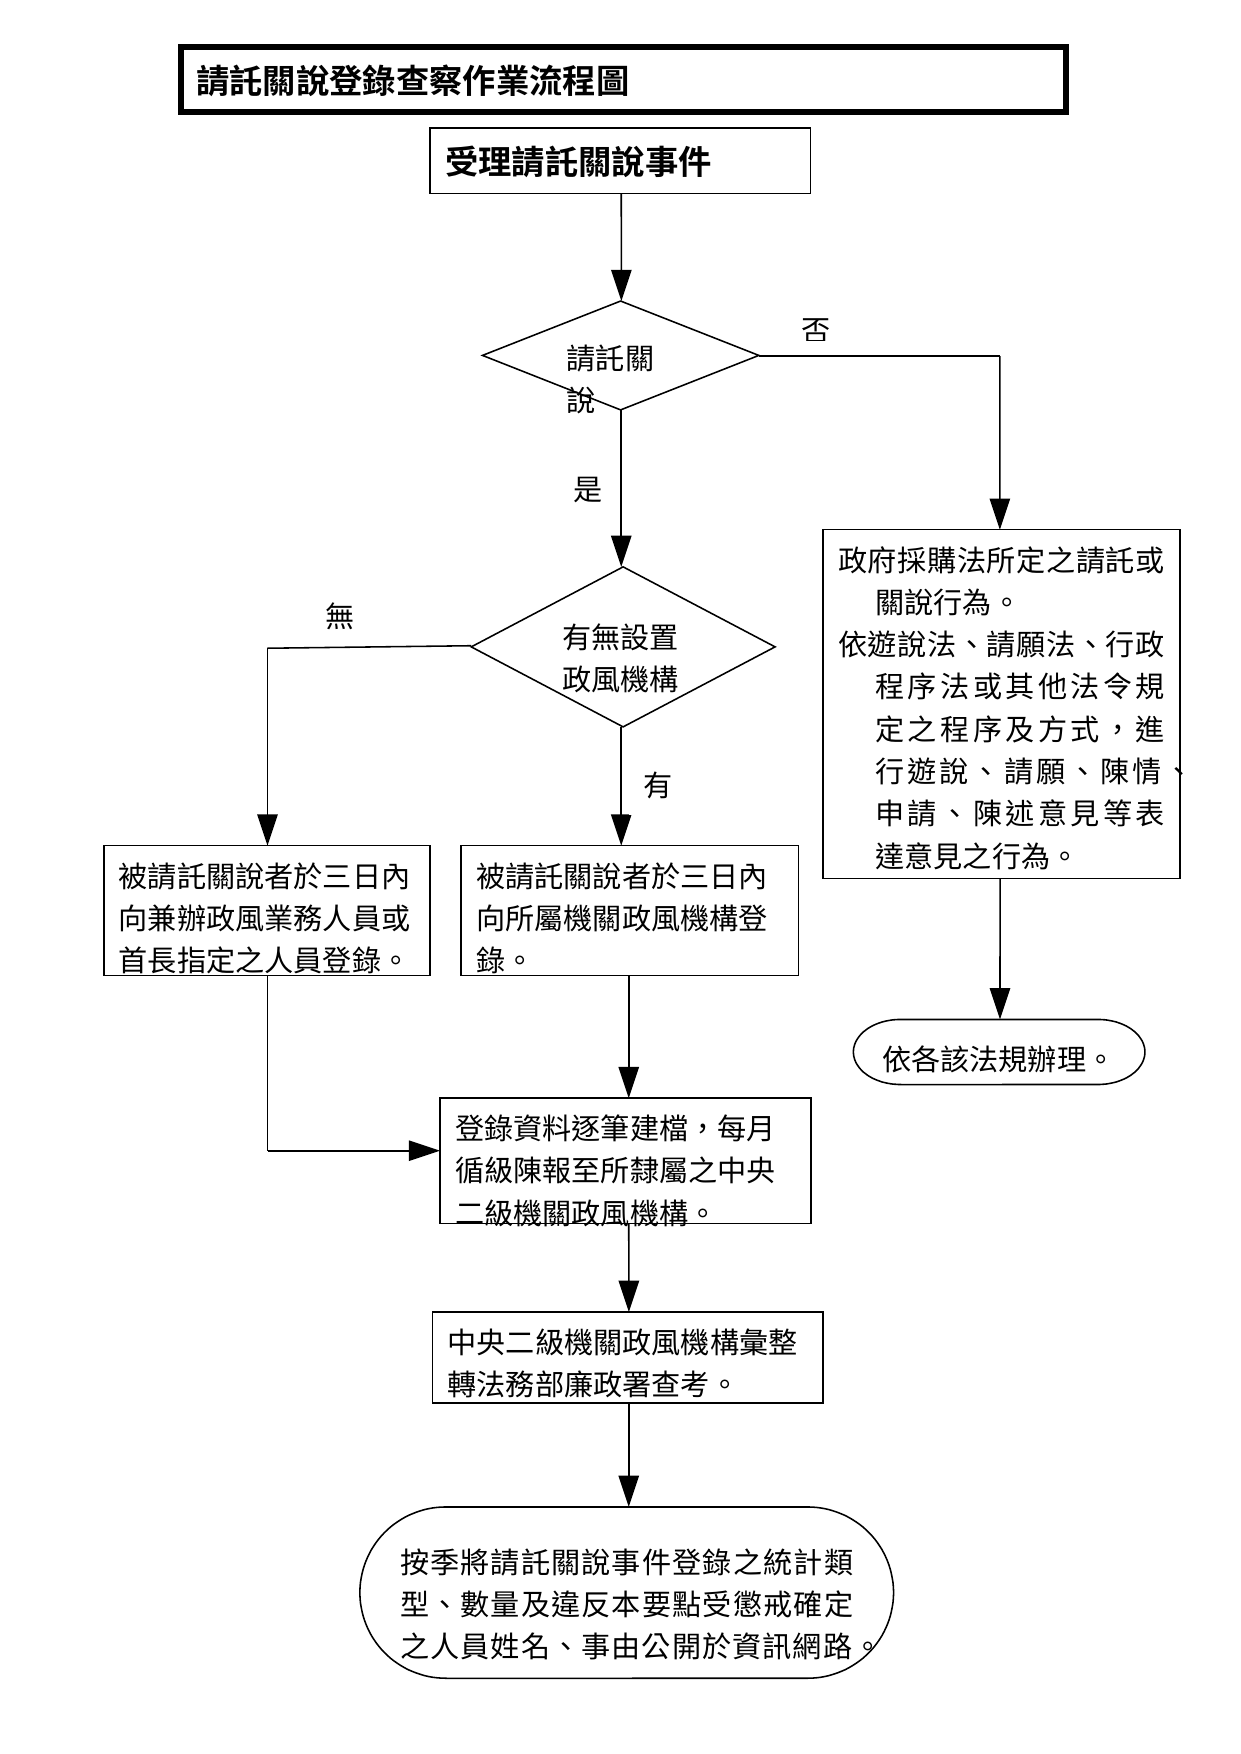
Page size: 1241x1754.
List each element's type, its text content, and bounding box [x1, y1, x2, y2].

text 是 [589, 496, 599, 500]
text 是 [574, 497, 599, 504]
text 有 [644, 762, 675, 804]
text 無 [325, 593, 361, 629]
text 是 [589, 490, 599, 494]
text 是 [574, 467, 599, 500]
text 否 [801, 307, 838, 341]
